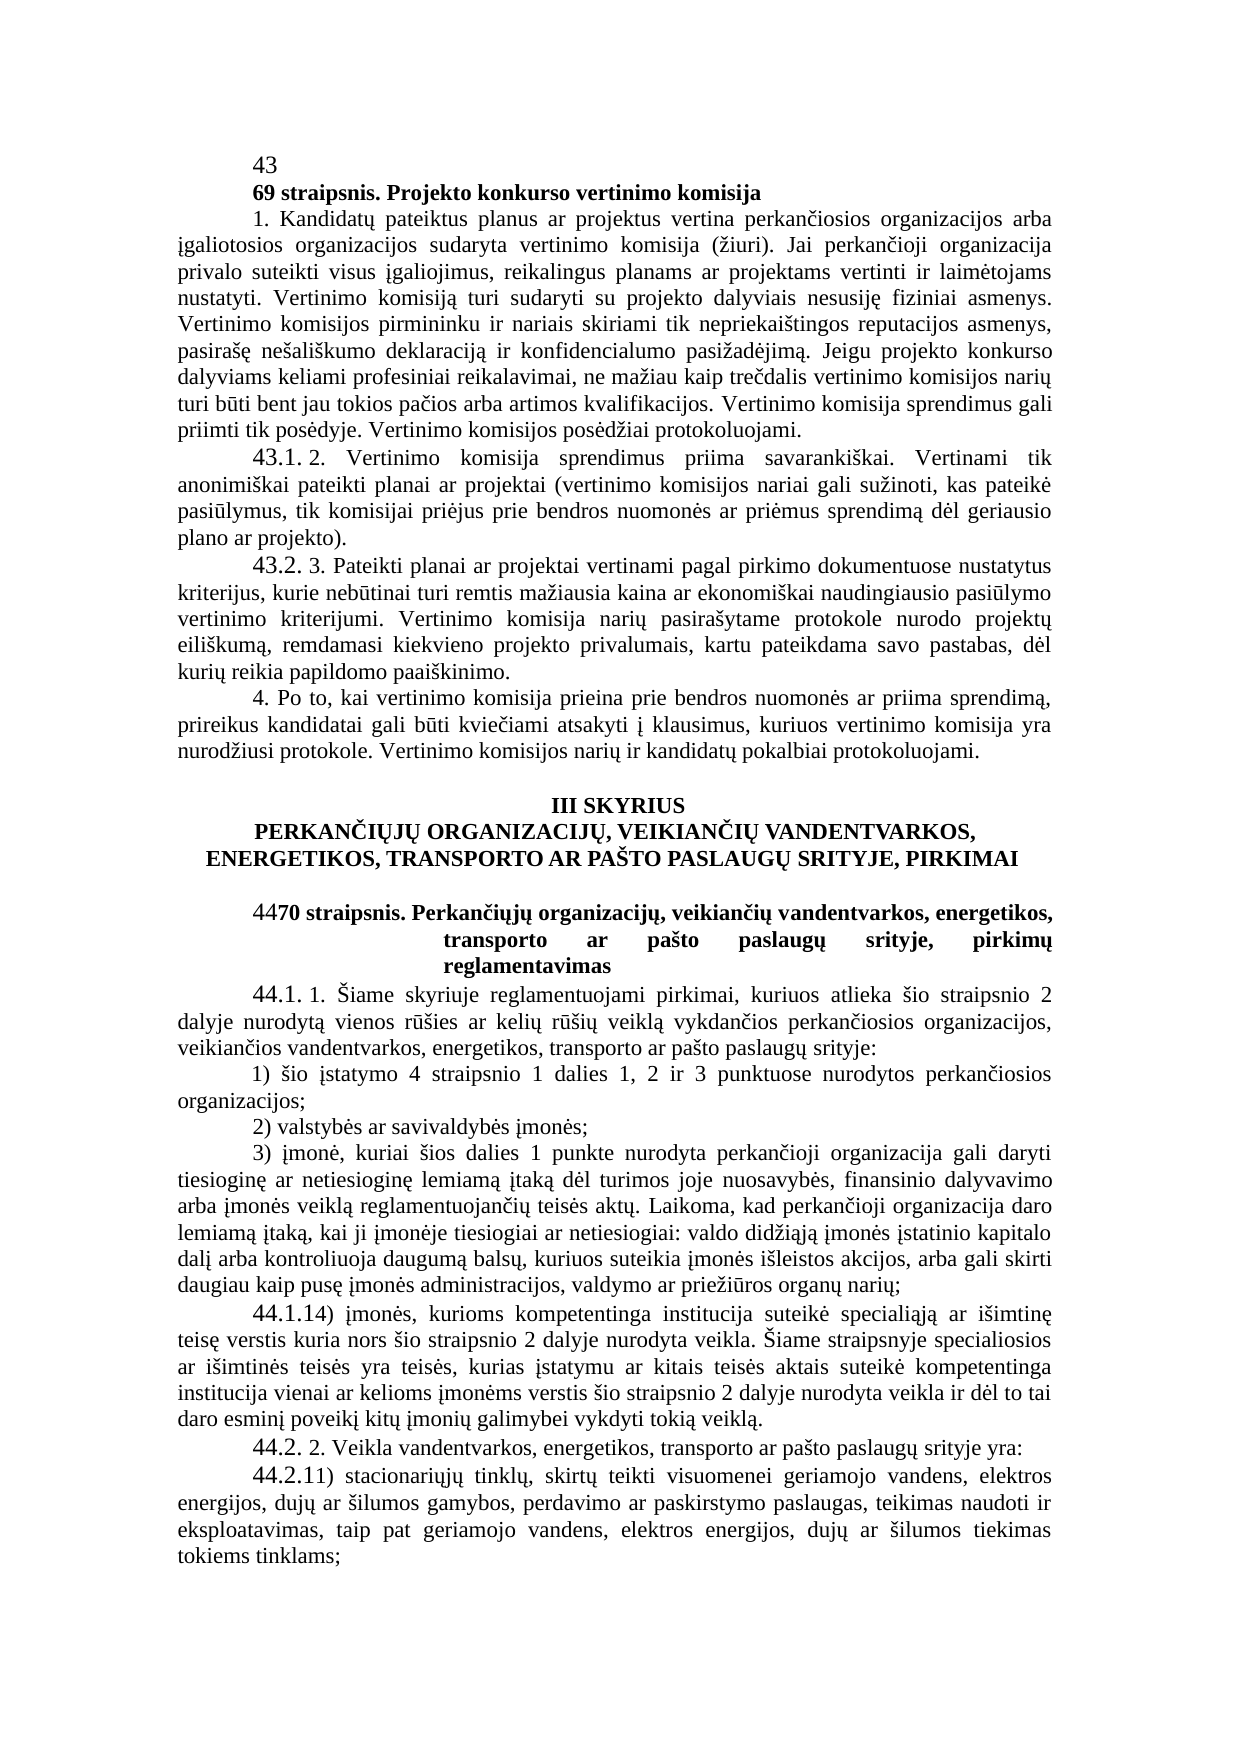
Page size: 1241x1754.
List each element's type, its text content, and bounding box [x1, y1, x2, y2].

text 69 straipsnis. Projekto konkurso vertinimo komisija [177, 179, 1053, 205]
subtitle 2. Veikla vandentvarkos, energetikos, transporto ar pašto paslaugų srityje yra: [177, 1432, 1053, 1461]
text 1) šio įstatymo 4 straipsnio 1 dalies 1, 2 ir 3 punktuose nurodytos perkančiosios organizacijos; [177, 1060, 1053, 1113]
text 3) įmonė, kuriai šios dalies 1 punkte nurodyta perkančioji organizacija gali daryti tiesioginę ar netiesioginę lemiamą įtaką dėl turimos joje nuosavybės, finansinio dalyvavimo arba įmonės veiklą reglamentuojančių teisės aktų. Laikoma, kad perkančioji organizacija daro lemiamą įtaką, kai ji įmonėje tiesiogiai ar netiesiogiai: valdo didžiąją įmonės įstatinio kapitalo dalį arba kontroliuoja daugumą balsų, kuriuos suteikia įmonės išleistos akcijos, arba gali skirti daugiau kaip pusę įmonės administracijos, valdymo ar priežiūros organų narių; [177, 1139, 1053, 1298]
subtitle 4) įmonės, kurioms kompetentinga institucija suteikė specialiąją ar išimtinę teisę verstis kuria nors šio straipsnio 2 dalyje nurodyta veikla. Šiame straipsnyje specialiosios ar išimtinės teisės yra teisės, kurias įstatymu ar kitais teisės aktais suteikė kompetentinga institucija vienai ar kelioms įmonėms verstis šio straipsnio 2 dalyje nurodyta veikla ir dėl to tai daro esminį poveikį kitų įmonių galimybei vykdyti tokią veiklą. [177, 1298, 1053, 1432]
text 2) valstybės ar savivaldybės įmonės; [177, 1113, 1053, 1139]
text 1. Kandidatų pateiktus planus ar projektus vertina perkančiosios organizacijos arba įgaliotosios organizacijos sudaryta vertinimo komisija (žiuri). Jai perkančioji organizacija privalo suteikti visus įgaliojimus, reikalingus planams ar projektams vertinti ir laimėtojams nustatyti. Vertinimo komisiją turi sudaryti su projekto dalyviais nesusiję fiziniai asmenys. Vertinimo komisijos pirmininku ir nariais skiriami tik nepriekaištingos reputacijos asmenys, pasirašę nešališkumo deklaraciją ir konfidencialumo pasižadėjimą. Jeigu projekto konkurso dalyviams keliami profesiniai reikalavimai, ne mažiau kaip trečdalis vertinimo komisijos narių turi būti bent jau tokios pačios arba artimos kvalifikacijos. Vertinimo komisija sprendimus gali priimti tik posėdyje. Vertinimo komisijos posėdžiai protokoluojami. [177, 205, 1053, 442]
subtitle 70 straipsnis. Perkančiųjų organizacijų, veikiančių vandentvarkos, energetikos, transporto ar pašto paslaugų srityje, pirkimų reglamentavimas [252, 897, 1053, 979]
subtitle 1) stacionariųjų tinklų, skirtų teikti visuomenei geriamojo vandens, elektros energijos, dujų ar šilumos gamybos, perdavimo ar paskirstymo paslaugas, teikimas naudoti ir eksploatavimas, taip pat geriamojo vandens, elektros energijos, dujų ar šilumos tiekimas tokiems tinklams; [177, 1461, 1053, 1568]
text 4. Po to, kai vertinimo komisija prieina prie bendros nuomonės ar priima sprendimą, prireikus kandidatai gali būti kviečiami atsakyti į klausimus, kuriuos vertinimo komisija yra nurodžiusi protokole. Vertinimo komisijos narių ir kandidatų pokalbiai protokoluojami. [177, 684, 1053, 763]
subtitle 2. Vertinimo komisija sprendimus priima savarankiškai. Vertinami tik anonimiškai pateikti planai ar projektai (vertinimo komisijos nariai gali sužinoti, kas pateikė pasiūlymus, tik komisijai priėjus prie bendros nuomonės ar priėmus sprendimą dėl geriausio plano ar projekto). [177, 442, 1053, 550]
text III SKYRIUS Perkančiųjų organizacijų, veikiančių VANDENTVARKOS, ENERGETIKOS, TRANSPORTO Ar PAŠTO PASLAUGŲ srityje, Pirkimai [177, 792, 1053, 871]
subtitle 1. Šiame skyriuje reglamentuojami pirkimai, kuriuos atlieka šio straipsnio 2 dalyje nurodytą vienos rūšies ar kelių rūšių veiklą vykdančios perkančiosios organizacijos, veikiančios vandentvarkos, energetikos, transporto ar pašto paslaugų srityje: [177, 979, 1053, 1060]
subtitle 3. Pateikti planai ar projektai vertinami pagal pirkimo dokumentuose nustatytus kriterijus, kurie nebūtinai turi remtis mažiausia kaina ar ekonomiškai naudingiausio pasiūlymo vertinimo kriterijumi. Vertinimo komisija narių pasirašytame protokole nurodo projektų eiliškumą, remdamasi kiekvieno projekto privalumais, kartu pateikdama savo pastabas, dėl kurių reikia papildomo paaiškinimo. [177, 550, 1053, 684]
